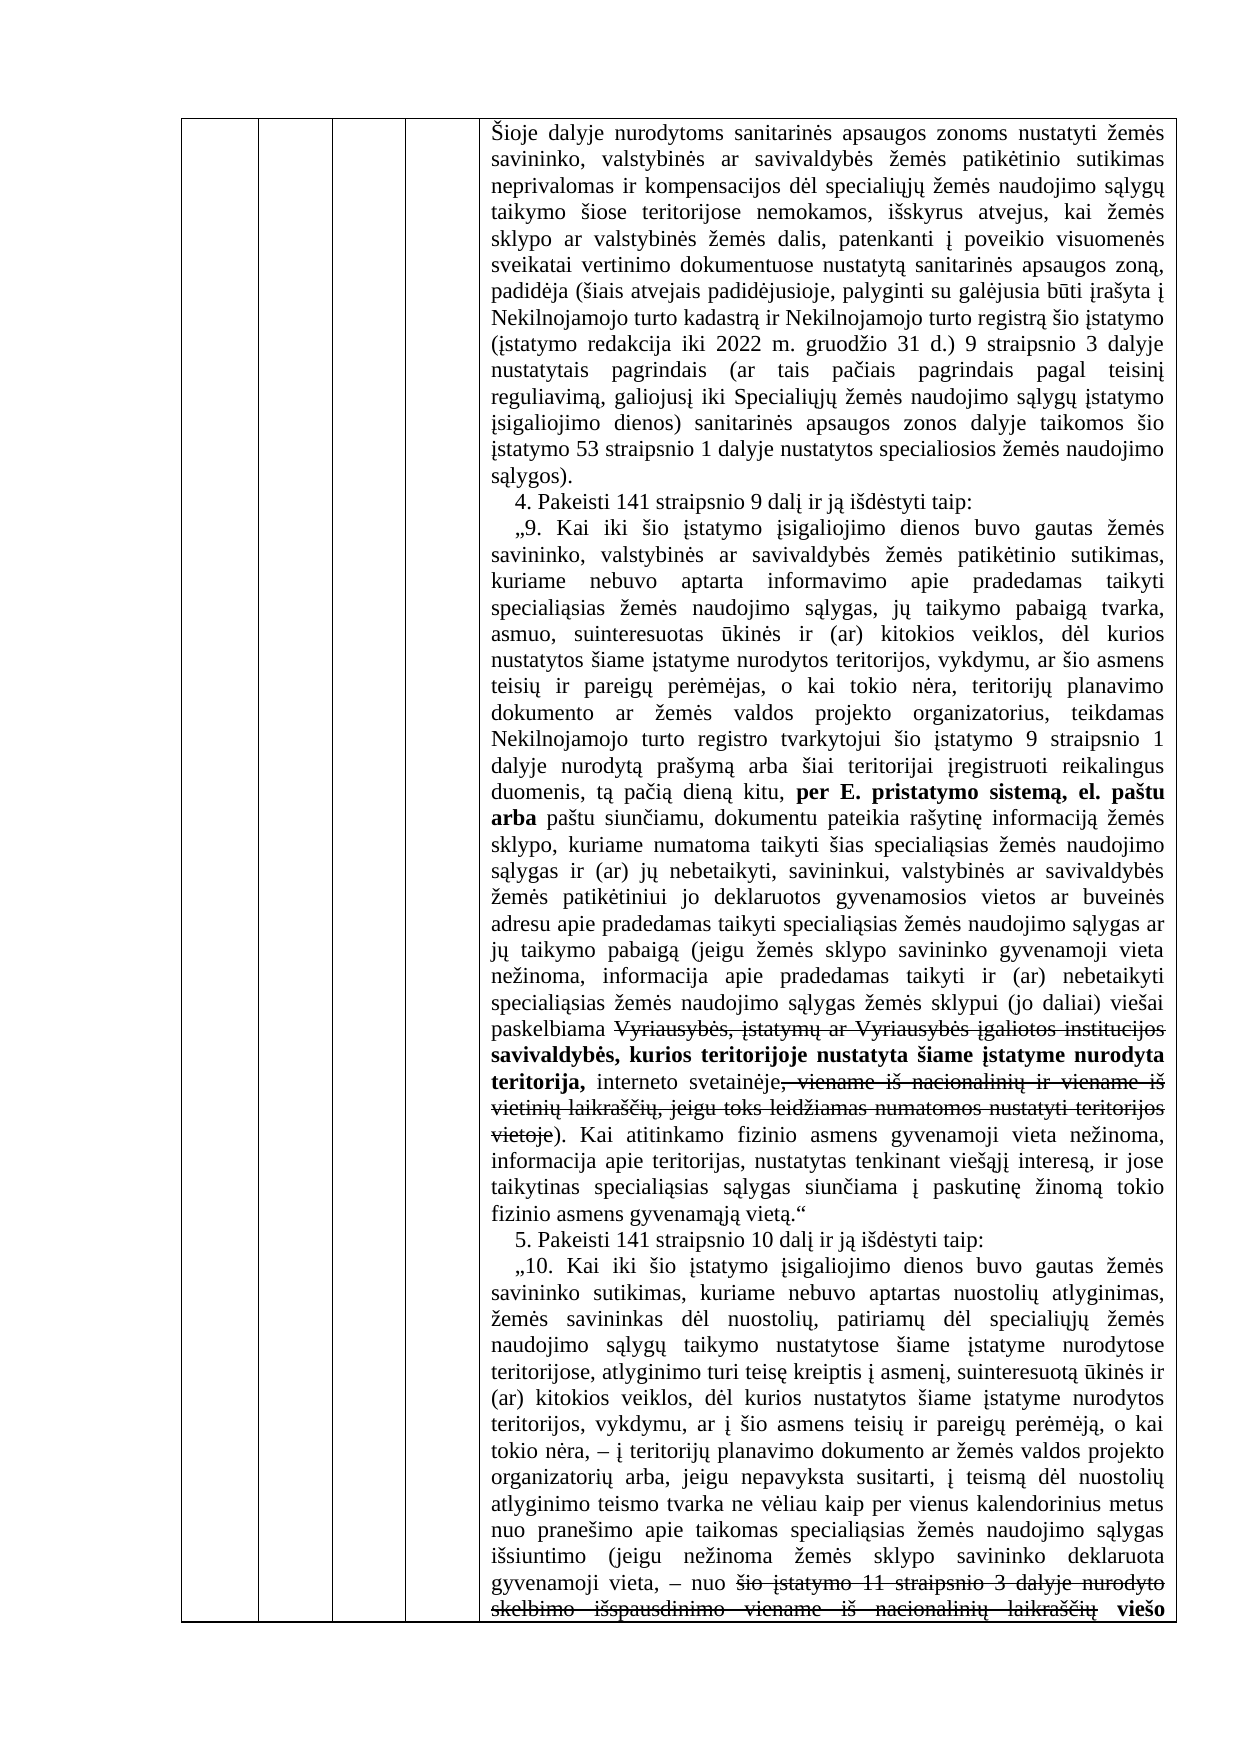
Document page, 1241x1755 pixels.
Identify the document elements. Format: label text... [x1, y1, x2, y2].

table_cell [333, 119, 405, 1621]
table_cell [182, 119, 258, 1621]
table_cell [259, 119, 332, 1621]
table_cell Šioje dalyje nurodytoms sanitarinės apsaugos zonoms nustatyti žemės savininko, valstybinės ar savivaldybės žemės patikėtinio sutikimas neprivalomas ir kompensacijos dėl specialiųjų žemės naudojimo sąlygų taikymo šiose teritorijose nemokamos, išskyrus atvejus, kai žemės sklypo ar valstybinės žemės dalis, patenkanti į poveikio visuomenės sveikatai vertinimo dokumentuose nustatytą sanitarinės apsaugos zoną, padidėja (šiais atvejais padidėjusioje, palyginti su galėjusia būti įrašyta į Nekilnojamojo turto kadastrą ir Nekilnojamojo turto registrą šio įstatymo (įstatymo redakcija iki 2022 m. gruodžio 31 d.) 9 straipsnio 3 dalyje nustatytais pagrindais (ar tais pačiais pagrindais pagal teisinį reguliavimą, galiojusį iki Specialiųjų žemės naudojimo sąlygų įstatymo įsigaliojimo dienos) sanitarinės apsaugos zonos dalyje taikomos šio įstatymo 53 straipsnio 1 dalyje nustatytos specialiosios žemės naudojimo sąlygos). 4. Pakeisti 141 straipsnio 9 dalį ir ją išdėstyti taip: „9. Kai iki šio įstatymo įsigaliojimo dienos buvo gautas žemės savininko, valstybinės ar savivaldybės žemės patikėtinio sutikimas, kuriame nebuvo aptarta informavimo apie pradedamas taikyti specialiąsias žemės naudojimo sąlygas, jų taikymo pabaigą tvarka, asmuo, suinteresuotas ūkinės ir (ar) kitokios veiklos, dėl kurios nustatytos šiame įstatyme nurodytos teritorijos, vykdymu, ar šio asmens teisių ir pareigų perėmėjas, o kai tokio nėra, teritorijų planavimo dokumento ar žemės valdos projekto organizatorius, teikdamas Nekilnojamojo turto registro tvarkytojui šio įstatymo 9 straipsnio 1 dalyje nurodytą prašymą arba šiai teritorijai įregistruoti reikalingus duomenis, tą pačią dieną kitu, per E. pristatymo sistemą, el. paštu arba paštu siunčiamu, dokumentu pateikia rašytinę informaciją žemės sklypo, kuriame numatoma taikyti šias specialiąsias žemės naudojimo sąlygas ir (ar) jų nebetaikyti, savininkui, valstybinės ar savivaldybės žemės patikėtiniui jo deklaruotos gyvenamosios vietos ar buveinės adresu apie pradedamas taikyti specialiąsias žemės naudojimo sąlygas ar jų taikymo pabaigą (jeigu žemės sklypo savininko gyvenamoji vieta nežinoma, informacija apie pradedamas taikyti ir (ar) nebetaikyti specialiąsias žemės naudojimo sąlygas žemės sklypui (jo daliai) viešai paskelbiama Vyriausybės, įstatymų ar Vyriausybės įgaliotos institucijos savivaldybės, kurios teritorijoje nustatyta šiame įstatyme nurodyta teritorija, interneto svetainėje, viename iš nacionalinių ir viename iš vietinių laikraščių, jeigu toks leidžiamas numatomos nustatyti teritorijos vietoje). Kai atitinkamo fizinio asmens gyvenamoji vieta nežinoma, informacija apie teritorijas, nustatytas tenkinant viešąjį interesą, ir jose taikytinas specialiąsias sąlygas siunčiama į paskutinę žinomą tokio fizinio asmens gyvenamąją vietą.“ 5. Pakeisti 141 straipsnio 10 dalį ir ją išdėstyti taip: „10. Kai iki šio įstatymo įsigaliojimo dienos buvo gautas žemės savininko sutikimas, kuriame nebuvo aptartas nuostolių atlyginimas, žemės savininkas dėl nuostolių, patiriamų dėl specialiųjų žemės naudojimo sąlygų taikymo nustatytose šiame įstatyme nurodytose teritorijose, atlyginimo turi teisę kreiptis į asmenį, suinteresuotą ūkinės ir (ar) kitokios veiklos, dėl kurios nustatytos šiame įstatyme nurodytos teritorijos, vykdymu, ar į šio asmens teisių ir pareigų perėmėją, o kai tokio nėra, – į teritorijų planavimo dokumento ar žemės valdos projekto organizatorių arba, jeigu nepavyksta susitarti, į teismą dėl nuostolių atlyginimo teismo tvarka ne vėliau kaip per vienus kalendorinius metus nuo pranešimo apie taikomas specialiąsias žemės naudojimo sąlygas išsiuntimo (jeigu nežinoma žemės sklypo savininko deklaruota gyvenamoji vieta, – nuo šio įstatymo 11 straipsnio 3 dalyje nurodyto skelbimo išspausdinimo viename iš nacionalinių laikraščių viešo [480, 119, 1176, 1621]
table_cell [406, 119, 479, 1621]
